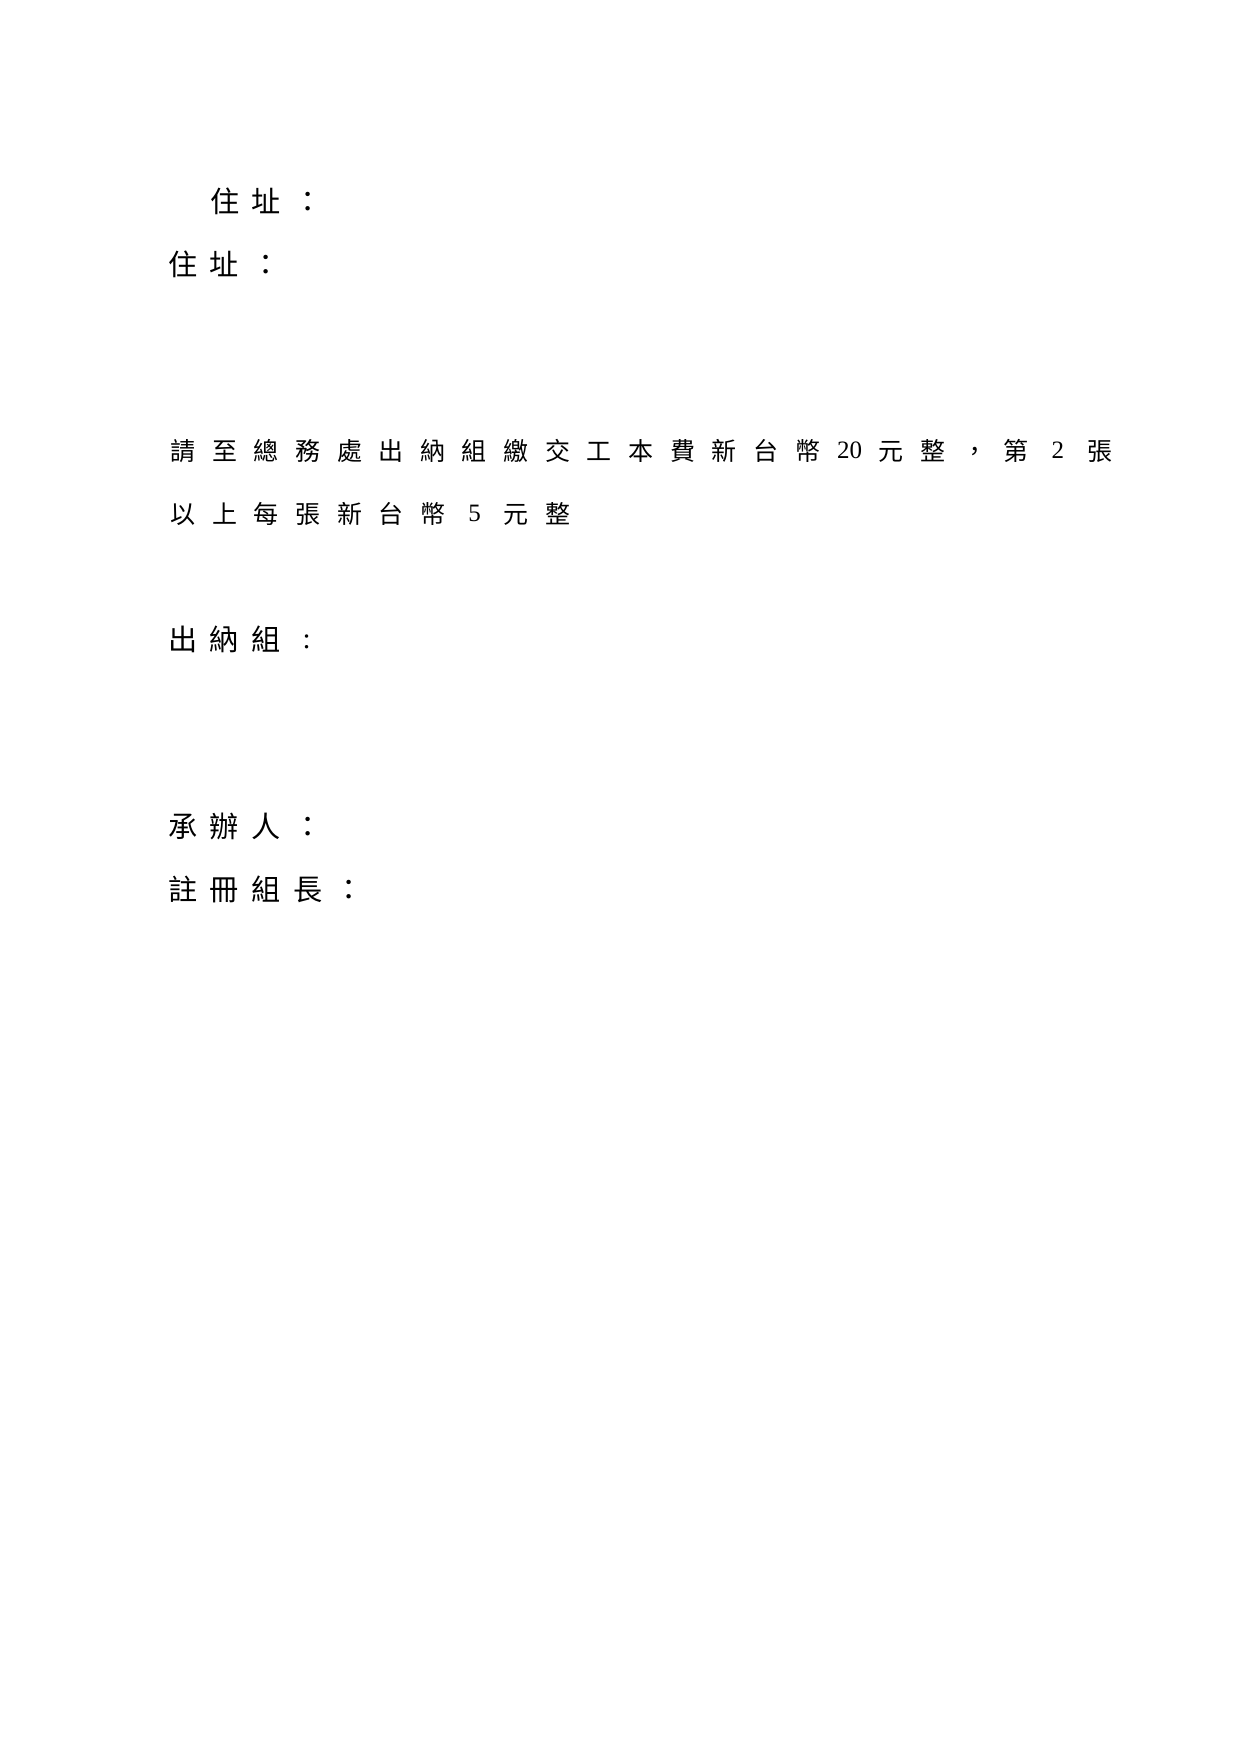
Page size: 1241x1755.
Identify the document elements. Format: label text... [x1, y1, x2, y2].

text 住址： 住址： [162, 158, 1078, 283]
text 請至總務處出納組繳交工本費新台幣20元整，第2張以上每張新台幣5元整 [162, 408, 1121, 533]
text 承辦人： 註冊組長： [162, 783, 1078, 908]
text 出納組: [162, 596, 1078, 658]
